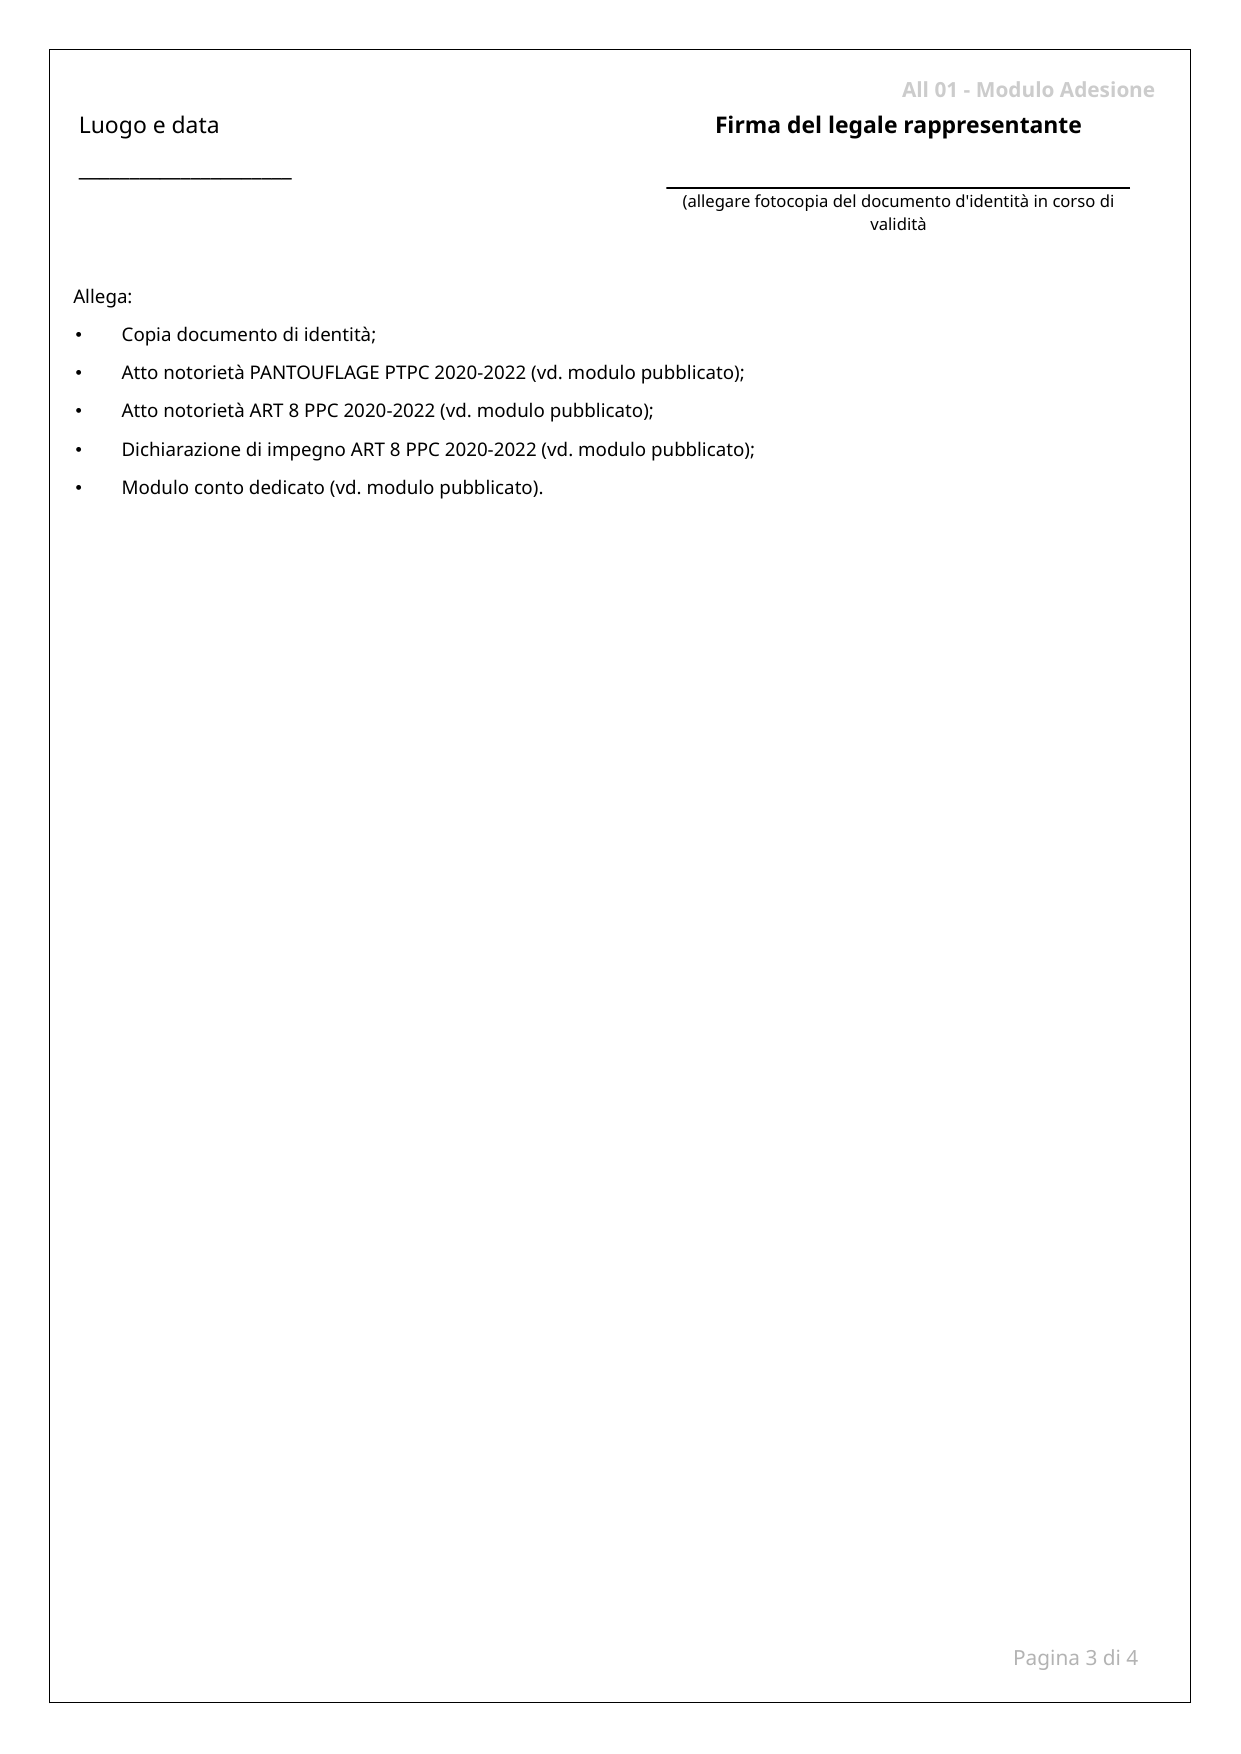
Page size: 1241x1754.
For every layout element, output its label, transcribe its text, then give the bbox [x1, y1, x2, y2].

list Atto notorietà PANTOUFLAGE PTPC 2020-2022 (vd. modulo pubblicato); [75, 359, 1138, 385]
list Atto notorietà ART 8 PPC 2020-2022 (vd. modulo pubblicato); [75, 398, 1138, 423]
table_header Luogo e data [73, 104, 427, 146]
text Allega: [73, 283, 1138, 309]
table_cell [427, 146, 661, 241]
table_header Firma del legale rappresentante [661, 104, 1136, 146]
table_cell _____________________ [73, 146, 427, 241]
list Copia documento di identità; [75, 321, 1138, 347]
table_header [427, 104, 661, 146]
table_cell (allegare fotocopia del documento d'identità in corso di validità [661, 146, 1136, 241]
list Dichiarazione di impegno ART 8 PPC 2020-2022 (vd. modulo pubblicato); [75, 436, 1138, 462]
list Modulo conto dedicato (vd. modulo pubblicato). [75, 474, 1138, 500]
